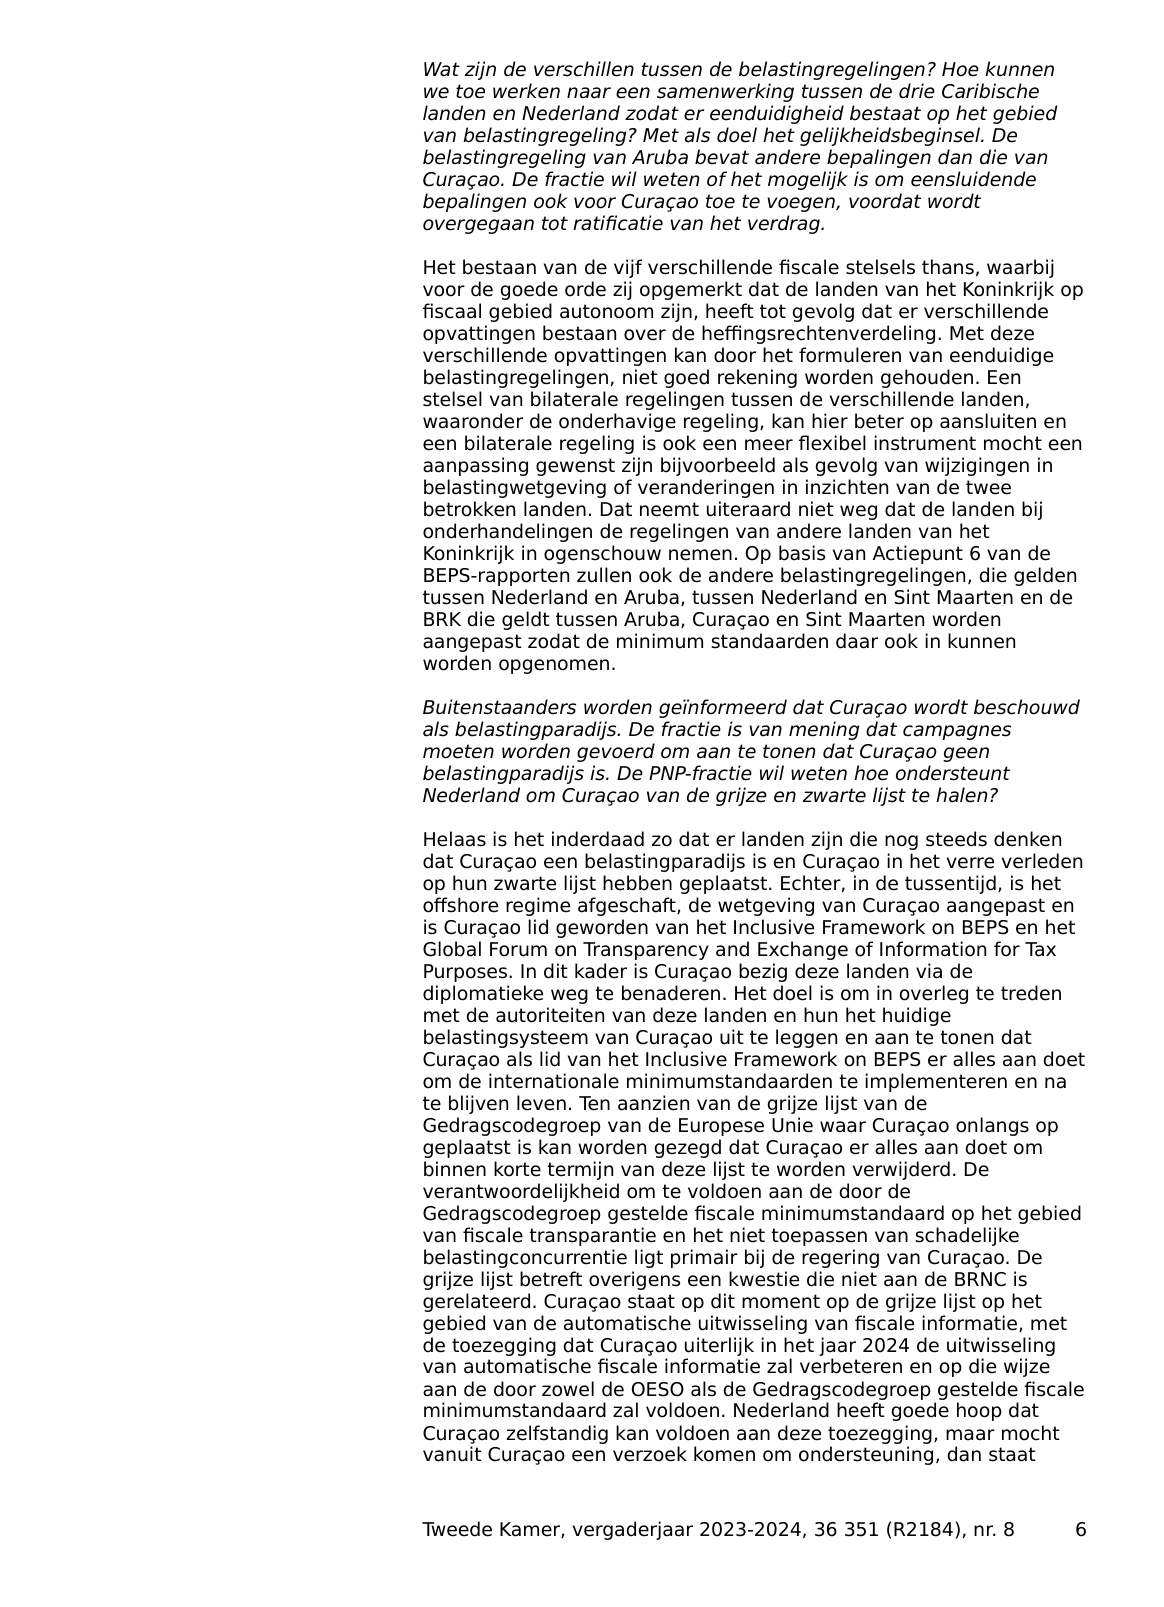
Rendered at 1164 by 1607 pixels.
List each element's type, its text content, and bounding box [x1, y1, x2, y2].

text Wat zijn de verschillen tussen de belastingregelingen? Hoe kunnen we toe werken naar een samenwerking tussen de drie Caribische landen en Nederland zodat er eenduidigheid bestaat op het gebied van belastingregeling? Met als doel het gelijkheidsbeginsel. De belastingregeling van Aruba bevat andere bepalingen dan die van Curaçao. De fractie wil weten of het mogelijk is om eensluidende bepalingen ook voor Curaçao toe te voegen, voordat wordt overgegaan tot ratificatie van het verdrag. [422, 59, 1087, 235]
text Buitenstaanders worden geïnformeerd dat Curaçao wordt beschouwd als belastingparadijs. De fractie is van mening dat campagnes moeten worden gevoerd om aan te tonen dat Curaçao geen belastingparadijs is. De PNP-fractie wil weten hoe ondersteunt Nederland om Curaçao van de grijze en zwarte lijst te halen? [422, 697, 1087, 807]
text Helaas is het inderdaad zo dat er landen zijn die nog steeds denken dat Curaçao een belastingparadijs is en Curaçao in het verre verleden op hun zwarte lijst hebben geplaatst. Echter, in de tussentijd, is het offshore regime afgeschaft, de wetgeving van Curaçao aangepast en is Curaçao lid geworden van het Inclusive Framework on BEPS en het Global Forum on Transparency and Exchange of Information for Tax Purposes. In dit kader is Curaçao bezig deze landen via de diplomatieke weg te benaderen. Het doel is om in overleg te treden met de autoriteiten van deze landen en hun het huidige belastingsysteem van Curaçao uit te leggen en aan te tonen dat Curaçao als lid van het Inclusive Framework on BEPS er alles aan doet om de internationale minimumstandaarden te implementeren en na te blijven leven. Ten aanzien van de grijze lijst van de Gedragscodegroep van de Europese Unie waar Curaçao onlangs op geplaatst is kan worden gezegd dat Curaçao er alles aan doet om binnen korte termijn van deze lijst te worden verwijderd. De verantwoordelijkheid om te voldoen aan de door de Gedragscodegroep gestelde fiscale minimumstandaard op het gebied van fiscale transparantie en het niet toepassen van schadelijke belastingconcurrentie ligt primair bij de regering van Curaçao. De grijze lijst betreft overigens een kwestie die niet aan de BRNC is gerelateerd. Curaçao staat op dit moment op de grijze lijst op het gebied van de automatische uitwisseling van fiscale informatie, met de toezegging dat Curaçao uiterlijk in het jaar 2024 de uitwisseling van automatische fiscale informatie zal verbeteren en op die wijze aan de door zowel de OESO als de Gedragscodegroep gestelde fiscale minimumstandaard zal voldoen. Nederland heeft goede hoop dat Curaçao zelfstandig kan voldoen aan deze toezegging, maar mocht vanuit Curaçao een verzoek komen om ondersteuning, dan staat [422, 829, 1087, 1466]
text Het bestaan van de vijf verschillende fiscale stelsels thans, waarbij voor de goede orde zij opgemerkt dat de landen van het Koninkrijk op fiscaal gebied autonoom zijn, heeft tot gevolg dat er verschillende opvattingen bestaan over de heffingsrechtenverdeling. Met deze verschillende opvattingen kan door het formuleren van eenduidige belastingregelingen, niet goed rekening worden gehouden. Een stelsel van bilaterale regelingen tussen de verschillende landen, waaronder de onderhavige regeling, kan hier beter op aansluiten en een bilaterale regeling is ook een meer flexibel instrument mocht een aanpassing gewenst zijn bijvoorbeeld als gevolg van wijzigingen in belastingwetgeving of veranderingen in inzichten van de twee betrokken landen. Dat neemt uiteraard niet weg dat de landen bij onderhandelingen de regelingen van andere landen van het Koninkrijk in ogenschouw nemen. Op basis van Actiepunt 6 van de BEPS-rapporten zullen ook de andere belastingregelingen, die gelden tussen Nederland en Aruba, tussen Nederland en Sint Maarten en de BRK die geldt tussen Aruba, Curaçao en Sint Maarten worden aangepast zodat de minimum standaarden daar ook in kunnen worden opgenomen. [422, 257, 1087, 675]
